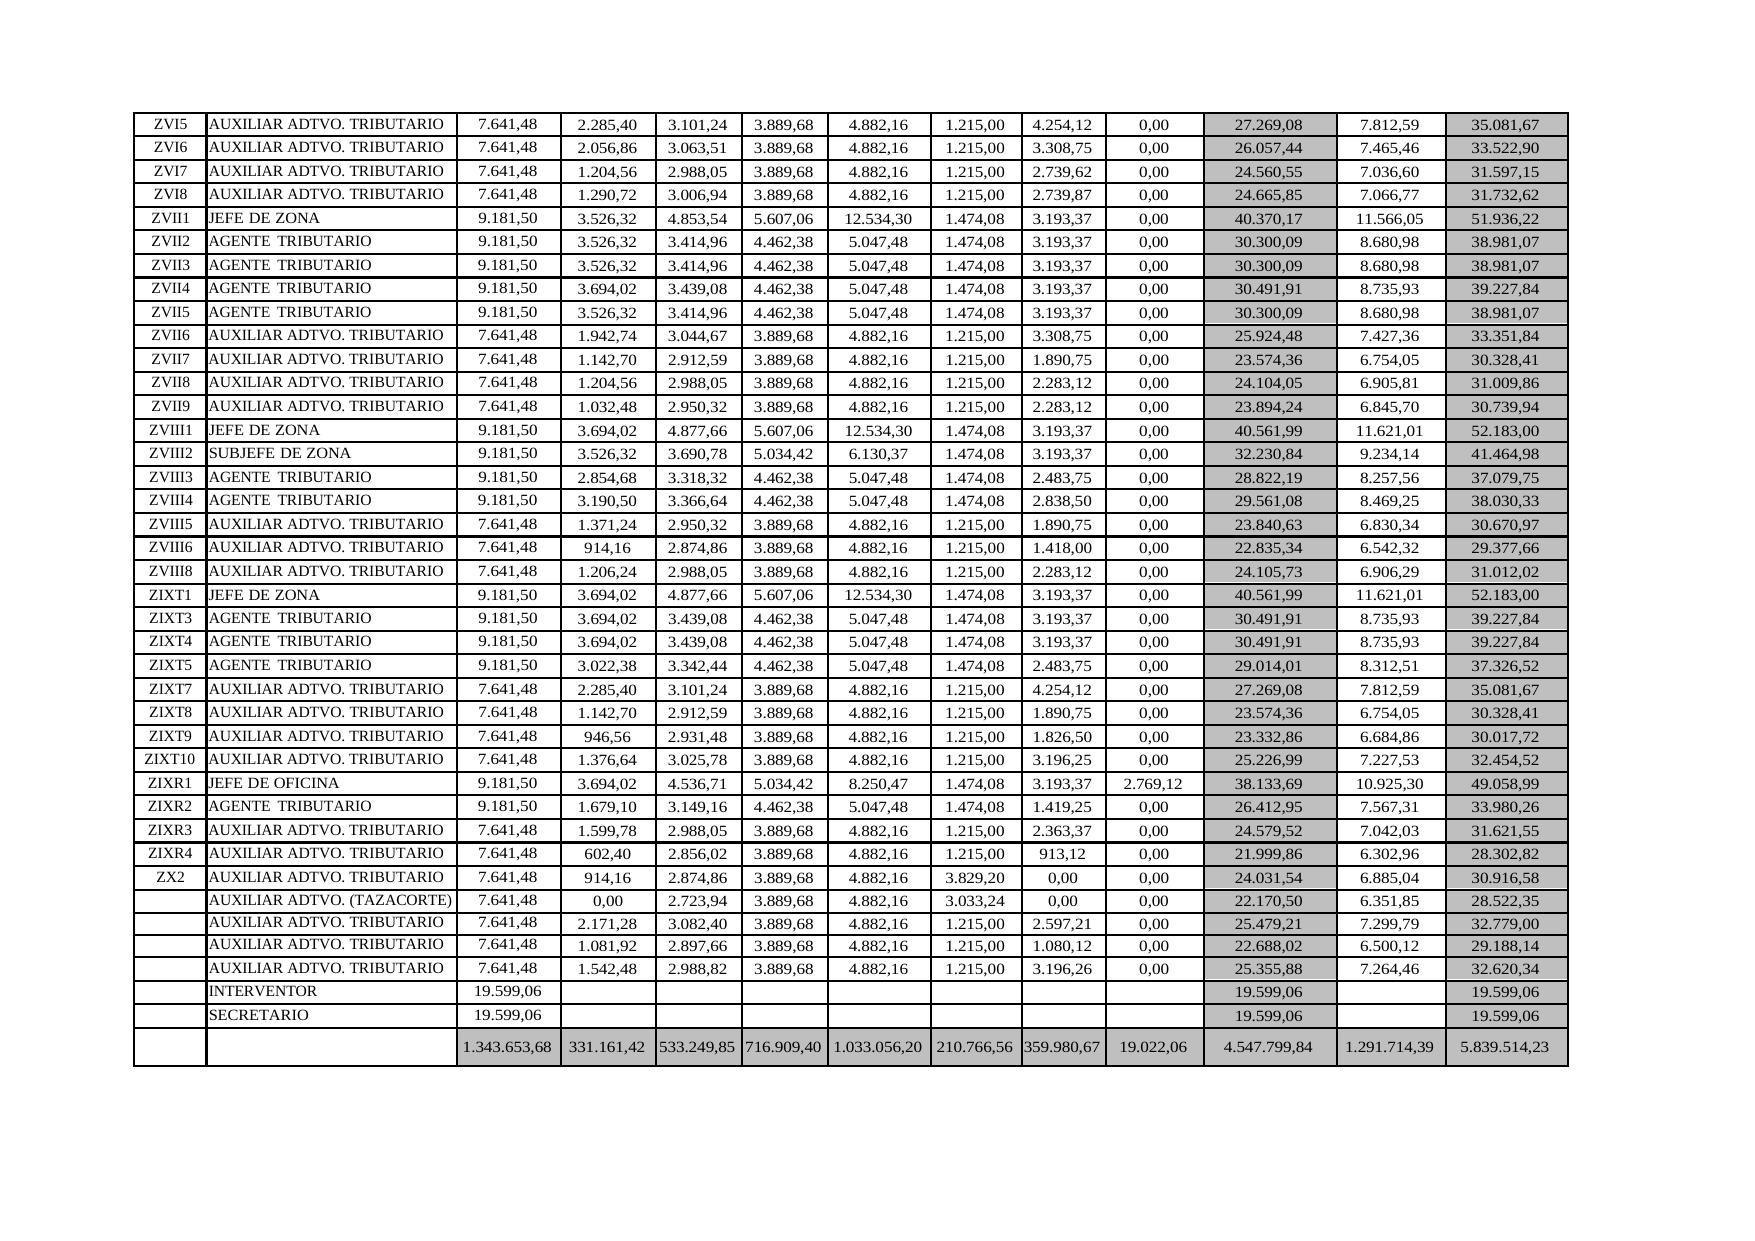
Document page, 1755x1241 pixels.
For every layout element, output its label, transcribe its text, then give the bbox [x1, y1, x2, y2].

table_cell ZVIII5 [135, 514, 205, 535]
table_cell 1.215,00 [932, 184, 1021, 206]
table_cell 5.047,48 [829, 255, 930, 276]
table_cell 3.414,96 [657, 231, 741, 253]
table_cell ZVIII4 [135, 490, 205, 512]
table_cell 7.641,48 [458, 561, 560, 582]
table_cell INTERVENTOR [208, 982, 456, 1003]
table_cell 9.181,50 [458, 279, 560, 300]
table_cell ZIXT10 [135, 749, 205, 771]
table_cell 3.526,32 [562, 231, 655, 253]
table_cell 9.181,50 [458, 231, 560, 253]
table_cell 9.181,50 [458, 443, 560, 465]
table_cell 946,56 [562, 726, 655, 747]
table_cell 32.454,52 [1447, 749, 1567, 771]
table_cell 33.522,90 [1447, 137, 1567, 159]
table_cell 26.057,44 [1205, 137, 1336, 159]
table_cell JEFE DE OFICINA [208, 773, 456, 794]
table_cell 3.889,68 [743, 396, 827, 418]
table_cell 3.190,50 [562, 490, 655, 512]
table_cell 914,16 [562, 538, 655, 559]
table_cell 38.133,69 [1205, 773, 1336, 794]
table_cell 2.283,12 [1023, 561, 1105, 582]
table_cell 30.300,09 [1205, 255, 1336, 276]
table_cell 1.474,08 [932, 302, 1021, 323]
table_cell 25.479,21 [1205, 914, 1336, 934]
table_cell ZVII3 [135, 255, 205, 276]
table_cell 3.889,68 [743, 844, 827, 865]
table_cell 31.009,86 [1447, 373, 1567, 394]
table_cell 3.414,96 [657, 302, 741, 323]
table_cell 7.641,48 [458, 726, 560, 747]
table_cell AUXILIAR ADTVO. TRIBUTARIO [208, 844, 456, 865]
table_cell 29.188,14 [1447, 936, 1567, 956]
table_cell 19.022,06 [1107, 1029, 1203, 1065]
table_cell AUXILIAR ADTVO. TRIBUTARIO [208, 958, 456, 979]
table_cell 24.031,54 [1205, 867, 1336, 888]
table_cell 0,00 [1107, 608, 1203, 629]
table_cell 3.196,26 [1023, 958, 1105, 979]
table_cell [562, 982, 655, 1003]
table_cell 0,00 [1107, 326, 1203, 347]
table_cell 4.462,38 [743, 302, 827, 323]
table_cell AUXILIAR ADTVO. TRIBUTARIO [208, 561, 456, 582]
table_cell 2.363,37 [1023, 820, 1105, 841]
table_cell AGENTE TRIBUTARIO [208, 490, 456, 512]
table_cell 4.882,16 [829, 349, 930, 371]
table_cell 1.890,75 [1023, 702, 1105, 724]
table_cell 3.193,37 [1023, 255, 1105, 276]
table_header 7.812,59 [1338, 114, 1445, 135]
table_cell 0,00 [1107, 936, 1203, 956]
table_cell 3.439,08 [657, 279, 741, 300]
table_cell 3.889,68 [743, 514, 827, 535]
table_cell 9.181,50 [458, 302, 560, 323]
table_cell 1.474,08 [932, 467, 1021, 488]
table_cell 5.607,06 [743, 420, 827, 441]
table_cell AGENTE TRIBUTARIO [208, 302, 456, 323]
table_cell 29.377,66 [1447, 538, 1567, 559]
table_cell 2.171,28 [562, 914, 655, 934]
table_cell 5.047,48 [829, 632, 930, 653]
table_cell 12.534,30 [829, 420, 930, 441]
table_cell 0,00 [1107, 161, 1203, 182]
table_cell AUXILIAR ADTVO. TRIBUTARIO [208, 349, 456, 371]
table_cell 30.328,41 [1447, 349, 1567, 371]
table_cell 12.534,30 [829, 208, 930, 229]
table_cell 1.290,72 [562, 184, 655, 206]
table_cell AGENTE TRIBUTARIO [208, 231, 456, 253]
table_cell 4.882,16 [829, 184, 930, 206]
table_cell 3.889,68 [743, 726, 827, 747]
table_cell [1023, 1005, 1105, 1027]
table_cell 39.227,84 [1447, 608, 1567, 629]
table_cell 0,00 [1107, 891, 1203, 912]
table_cell 1.215,00 [932, 679, 1021, 700]
table_cell 51.936,22 [1447, 208, 1567, 229]
table_cell 31.621,55 [1447, 820, 1567, 841]
table_cell 8.250,47 [829, 773, 930, 794]
table_cell 8.735,93 [1338, 608, 1445, 629]
table_cell JEFE DE ZONA [208, 420, 456, 441]
table_cell 0,00 [1107, 844, 1203, 865]
table_cell 30.491,91 [1205, 279, 1336, 300]
table_cell 38.981,07 [1447, 231, 1567, 253]
table_cell AGENTE TRIBUTARIO [208, 632, 456, 653]
table_cell 1.474,08 [932, 255, 1021, 276]
table_cell 2.897,66 [657, 936, 741, 956]
table_cell 4.882,16 [829, 561, 930, 582]
table_cell 7.427,36 [1338, 326, 1445, 347]
table_cell 1.215,00 [932, 726, 1021, 747]
table_cell 2.950,32 [657, 396, 741, 418]
table_cell 7.641,48 [458, 184, 560, 206]
table_cell 2.283,12 [1023, 373, 1105, 394]
table_cell 37.079,75 [1447, 467, 1567, 488]
table_cell 3.342,44 [657, 655, 741, 677]
table_cell 24.105,73 [1205, 561, 1336, 582]
table_cell 7.641,48 [458, 326, 560, 347]
table_cell [135, 891, 205, 912]
table_cell 1.204,56 [562, 161, 655, 182]
table_cell 1.542,48 [562, 958, 655, 979]
table_cell AUXILIAR ADTVO. TRIBUTARIO [208, 679, 456, 700]
table_cell 5.047,48 [829, 655, 930, 677]
table_cell 4.882,16 [829, 538, 930, 559]
table_cell 9.181,50 [458, 490, 560, 512]
table_cell 1.215,00 [932, 749, 1021, 771]
table_cell AUXILIAR ADTVO. TRIBUTARIO [208, 396, 456, 418]
table_cell AUXILIAR ADTVO. TRIBUTARIO [208, 184, 456, 206]
table_header AUXILIAR ADTVO. TRIBUTARIO [208, 114, 456, 135]
table_cell 3.193,37 [1023, 231, 1105, 253]
table_cell 3.193,37 [1023, 632, 1105, 653]
table_cell 31.012,02 [1447, 561, 1567, 582]
table_cell 21.999,86 [1205, 844, 1336, 865]
table_cell 6.885,04 [1338, 867, 1445, 888]
table_cell ZVII7 [135, 349, 205, 371]
table_cell 49.058,99 [1447, 773, 1567, 794]
table_cell 3.889,68 [743, 161, 827, 182]
table_cell 3.889,68 [743, 349, 827, 371]
table_cell 3.889,68 [743, 936, 827, 956]
table_cell 1.215,00 [932, 373, 1021, 394]
table_cell 32.620,34 [1447, 958, 1567, 979]
table_cell 9.181,50 [458, 773, 560, 794]
table_cell 2.838,50 [1023, 490, 1105, 512]
table_cell 3.889,68 [743, 679, 827, 700]
table_cell 914,16 [562, 867, 655, 888]
table_cell 0,00 [1107, 373, 1203, 394]
table_cell 4.536,71 [657, 773, 741, 794]
table_cell 3.526,32 [562, 443, 655, 465]
table_cell 25.924,48 [1205, 326, 1336, 347]
table_cell 52.183,00 [1447, 420, 1567, 441]
table_cell 2.739,62 [1023, 161, 1105, 182]
table_cell 7.066,77 [1338, 184, 1445, 206]
table_cell 7.641,48 [458, 820, 560, 841]
table_cell 3.889,68 [743, 914, 827, 934]
table_cell 3.694,02 [562, 279, 655, 300]
table_cell 23.332,86 [1205, 726, 1336, 747]
table_cell 19.599,06 [1447, 1005, 1567, 1027]
table_cell 0,00 [1107, 184, 1203, 206]
table_cell 0,00 [1107, 867, 1203, 888]
table_cell 3.006,94 [657, 184, 741, 206]
table_cell 3.694,02 [562, 420, 655, 441]
table_cell 41.464,98 [1447, 443, 1567, 465]
table_cell 4.882,16 [829, 958, 930, 979]
table_cell 1.474,08 [932, 796, 1021, 818]
table_cell 1.215,00 [932, 161, 1021, 182]
table_cell ZIXT5 [135, 655, 205, 677]
table_cell 331.161,42 [562, 1029, 655, 1065]
table_cell 4.462,38 [743, 279, 827, 300]
table_cell 9.181,50 [458, 255, 560, 276]
table_cell 7.264,46 [1338, 958, 1445, 979]
table_cell 7.641,48 [458, 936, 560, 956]
table_cell AUXILIAR ADTVO. TRIBUTARIO [208, 373, 456, 394]
table_cell 1.215,00 [932, 702, 1021, 724]
table_header 0,00 [1107, 114, 1203, 135]
table_cell 11.566,05 [1338, 208, 1445, 229]
table_cell 6.906,29 [1338, 561, 1445, 582]
table_cell 1.376,64 [562, 749, 655, 771]
table_cell 22.688,02 [1205, 936, 1336, 956]
table_cell 26.412,95 [1205, 796, 1336, 818]
table_cell 0,00 [1107, 443, 1203, 465]
table_cell 1.291.714,39 [1338, 1029, 1445, 1065]
table_cell 8.735,93 [1338, 279, 1445, 300]
table_cell 30.300,09 [1205, 302, 1336, 323]
table_cell 7.641,48 [458, 844, 560, 865]
table_cell 3.082,40 [657, 914, 741, 934]
table_cell 1.890,75 [1023, 514, 1105, 535]
table_cell 5.047,48 [829, 796, 930, 818]
table_cell 3.889,68 [743, 561, 827, 582]
table_cell ZIXT4 [135, 632, 205, 653]
table_cell 4.462,38 [743, 655, 827, 677]
table_cell 6.302,96 [1338, 844, 1445, 865]
table_cell 35.081,67 [1447, 679, 1567, 700]
table_cell 0,00 [1107, 561, 1203, 582]
table_cell 3.889,68 [743, 373, 827, 394]
table_cell 5.047,48 [829, 302, 930, 323]
table_cell 0,00 [1107, 726, 1203, 747]
table_cell 0,00 [562, 891, 655, 912]
table_cell 1.474,08 [932, 773, 1021, 794]
table_cell 8.680,98 [1338, 302, 1445, 323]
table_cell 3.149,16 [657, 796, 741, 818]
table_cell 1.215,00 [932, 396, 1021, 418]
table_header 3.889,68 [743, 114, 827, 135]
table_cell AUXILIAR ADTVO. (TAZACORTE) [208, 891, 456, 912]
table_cell 0,00 [1107, 279, 1203, 300]
table_cell 2.988,05 [657, 561, 741, 582]
table_cell 6.845,70 [1338, 396, 1445, 418]
table_cell ZVII6 [135, 326, 205, 347]
table_cell 32.230,84 [1205, 443, 1336, 465]
table_cell 6.754,05 [1338, 702, 1445, 724]
table_cell 4.462,38 [743, 632, 827, 653]
table_cell AUXILIAR ADTVO. TRIBUTARIO [208, 514, 456, 535]
table_cell 4.877,66 [657, 420, 741, 441]
table_cell 28.302,82 [1447, 844, 1567, 865]
table_cell 4.882,16 [829, 914, 930, 934]
table_cell 40.370,17 [1205, 208, 1336, 229]
table_cell 0,00 [1107, 349, 1203, 371]
table_cell 3.439,08 [657, 632, 741, 653]
table_cell [932, 982, 1021, 1003]
table_cell 7.641,48 [458, 161, 560, 182]
table_cell 5.047,48 [829, 608, 930, 629]
table_cell ZIXT8 [135, 702, 205, 724]
table_cell 3.889,68 [743, 820, 827, 841]
table_cell 8.680,98 [1338, 255, 1445, 276]
table_cell 0,00 [1107, 538, 1203, 559]
table_cell 7.042,03 [1338, 820, 1445, 841]
table_cell 0,00 [1107, 514, 1203, 535]
table_cell 0,00 [1107, 396, 1203, 418]
table_cell 4.462,38 [743, 490, 827, 512]
table_cell 1.474,08 [932, 420, 1021, 441]
table_cell ZIXR3 [135, 820, 205, 841]
table_cell 52.183,00 [1447, 585, 1567, 606]
table_cell 5.607,06 [743, 585, 827, 606]
table_cell 1.215,00 [932, 561, 1021, 582]
table_cell 1.215,00 [932, 538, 1021, 559]
table_cell AGENTE TRIBUTARIO [208, 255, 456, 276]
table_cell 8.257,56 [1338, 467, 1445, 488]
table_cell 4.882,16 [829, 936, 930, 956]
table_cell 3.439,08 [657, 608, 741, 629]
table_cell 2.285,40 [562, 679, 655, 700]
table_cell 7.641,48 [458, 373, 560, 394]
table_cell 9.181,50 [458, 632, 560, 653]
table_cell 28.822,19 [1205, 467, 1336, 488]
table_cell 913,12 [1023, 844, 1105, 865]
table_cell JEFE DE ZONA [208, 585, 456, 606]
table_cell 1.371,24 [562, 514, 655, 535]
table_cell 7.812,59 [1338, 679, 1445, 700]
table_cell 30.916,58 [1447, 867, 1567, 888]
table_cell 3.193,37 [1023, 585, 1105, 606]
table_cell ZIXT1 [135, 585, 205, 606]
table_cell 3.889,68 [743, 326, 827, 347]
table_header 7.641,48 [458, 114, 560, 135]
table_cell [562, 1005, 655, 1027]
table_cell 2.056,86 [562, 137, 655, 159]
table_cell 1.033.056,20 [829, 1029, 930, 1065]
table_cell 0,00 [1107, 585, 1203, 606]
table_cell 2.988,82 [657, 958, 741, 979]
table_cell ZVI6 [135, 137, 205, 159]
table_cell AUXILIAR ADTVO. TRIBUTARIO [208, 820, 456, 841]
table_cell 2.874,86 [657, 867, 741, 888]
table_cell 7.641,48 [458, 679, 560, 700]
table_cell 2.769,12 [1107, 773, 1203, 794]
table_cell ZVII1 [135, 208, 205, 229]
table_cell 2.950,32 [657, 514, 741, 535]
table_cell ZVIII8 [135, 561, 205, 582]
table_cell 1.679,10 [562, 796, 655, 818]
table_cell 7.641,48 [458, 396, 560, 418]
table_cell 602,40 [562, 844, 655, 865]
table_cell 1.142,70 [562, 702, 655, 724]
table_cell 0,00 [1107, 702, 1203, 724]
table_cell 3.889,68 [743, 184, 827, 206]
table_cell 7.641,48 [458, 749, 560, 771]
table_cell 3.193,37 [1023, 773, 1105, 794]
table_cell AGENTE TRIBUTARIO [208, 279, 456, 300]
table_cell 4.882,16 [829, 161, 930, 182]
table_cell 1.474,08 [932, 655, 1021, 677]
table_cell 2.912,59 [657, 702, 741, 724]
table_cell 39.227,84 [1447, 632, 1567, 653]
table_cell 3.101,24 [657, 679, 741, 700]
table_cell AUXILIAR ADTVO. TRIBUTARIO [208, 749, 456, 771]
table_cell 4.877,66 [657, 585, 741, 606]
table_cell 2.739,87 [1023, 184, 1105, 206]
table_cell [135, 1029, 205, 1065]
table_cell 2.988,05 [657, 373, 741, 394]
table_cell AUXILIAR ADTVO. TRIBUTARIO [208, 936, 456, 956]
table_cell 1.599,78 [562, 820, 655, 841]
table_cell 1.890,75 [1023, 349, 1105, 371]
table_cell 4.462,38 [743, 231, 827, 253]
table_cell 3.526,32 [562, 208, 655, 229]
table_cell 25.355,88 [1205, 958, 1336, 979]
table_cell 4.882,16 [829, 514, 930, 535]
table_cell 7.299,79 [1338, 914, 1445, 934]
table_cell 0,00 [1107, 655, 1203, 677]
table_cell 9.181,50 [458, 420, 560, 441]
table_cell 359.980,67 [1023, 1029, 1105, 1065]
table_cell 3.193,37 [1023, 302, 1105, 323]
table_cell 24.579,52 [1205, 820, 1336, 841]
table_cell AUXILIAR ADTVO. TRIBUTARIO [208, 702, 456, 724]
table_cell 1.215,00 [932, 914, 1021, 934]
table_cell 3.025,78 [657, 749, 741, 771]
table_cell 4.882,16 [829, 749, 930, 771]
table_cell [1107, 982, 1203, 1003]
table_cell 0,00 [1107, 632, 1203, 653]
table_cell 1.826,50 [1023, 726, 1105, 747]
table_cell 1.474,08 [932, 490, 1021, 512]
table_cell 1.343.653,68 [458, 1029, 560, 1065]
table_cell 7.641,48 [458, 891, 560, 912]
table_cell 1.215,00 [932, 958, 1021, 979]
table_cell 11.621,01 [1338, 585, 1445, 606]
table_cell 5.047,48 [829, 231, 930, 253]
table_cell 23.894,24 [1205, 396, 1336, 418]
table_header 3.101,24 [657, 114, 741, 135]
table_cell 38.981,07 [1447, 255, 1567, 276]
table_cell 4.853,54 [657, 208, 741, 229]
table_cell 24.665,85 [1205, 184, 1336, 206]
table_cell 6.500,12 [1338, 936, 1445, 956]
table_cell 1.215,00 [932, 514, 1021, 535]
table_header 35.081,67 [1447, 114, 1567, 135]
table_cell 2.597,21 [1023, 914, 1105, 934]
table_cell 7.641,48 [458, 538, 560, 559]
table_cell [135, 982, 205, 1003]
table_cell 0,00 [1107, 467, 1203, 488]
table_cell 3.366,64 [657, 490, 741, 512]
table_cell 2.988,05 [657, 161, 741, 182]
table_cell 3.414,96 [657, 255, 741, 276]
table_cell [657, 1005, 741, 1027]
table_cell 30.491,91 [1205, 608, 1336, 629]
table_cell ZIXR2 [135, 796, 205, 818]
table_cell 27.269,08 [1205, 679, 1336, 700]
table_cell 8.680,98 [1338, 231, 1445, 253]
table_cell [135, 958, 205, 979]
table_cell ZIXT7 [135, 679, 205, 700]
table_cell 1.419,25 [1023, 796, 1105, 818]
table_cell 24.560,55 [1205, 161, 1336, 182]
table_cell AUXILIAR ADTVO. TRIBUTARIO [208, 326, 456, 347]
table_cell 33.980,26 [1447, 796, 1567, 818]
table_cell 4.882,16 [829, 373, 930, 394]
table_cell ZIXR4 [135, 844, 205, 865]
table_cell 10.925,30 [1338, 773, 1445, 794]
table_cell 1.081,92 [562, 936, 655, 956]
table_cell ZVIII3 [135, 467, 205, 488]
table_cell 7.227,53 [1338, 749, 1445, 771]
table_header 2.285,40 [562, 114, 655, 135]
table_header 1.215,00 [932, 114, 1021, 135]
table_cell 4.462,38 [743, 467, 827, 488]
table_cell 12.534,30 [829, 585, 930, 606]
table_cell 29.561,08 [1205, 490, 1336, 512]
table_cell 6.542,32 [1338, 538, 1445, 559]
table_cell AUXILIAR ADTVO. TRIBUTARIO [208, 538, 456, 559]
table_cell [829, 1005, 930, 1027]
table_cell 1.215,00 [932, 137, 1021, 159]
table_header 27.269,08 [1205, 114, 1336, 135]
table_cell 4.462,38 [743, 608, 827, 629]
table_cell 7.641,48 [458, 867, 560, 888]
table_cell 0,00 [1107, 231, 1203, 253]
table_cell ZVII4 [135, 279, 205, 300]
table_cell [208, 1029, 456, 1065]
table_cell 6.130,37 [829, 443, 930, 465]
table_cell 9.181,50 [458, 208, 560, 229]
table_cell 4.547.799,84 [1205, 1029, 1336, 1065]
table_cell 1.215,00 [932, 349, 1021, 371]
table_cell [135, 914, 205, 934]
table_cell AUXILIAR ADTVO. TRIBUTARIO [208, 161, 456, 182]
table_cell AGENTE TRIBUTARIO [208, 796, 456, 818]
table_cell 4.882,16 [829, 820, 930, 841]
table_cell ZVIII1 [135, 420, 205, 441]
table_cell 9.181,50 [458, 655, 560, 677]
table_cell 2.931,48 [657, 726, 741, 747]
table_cell 533.249,85 [657, 1029, 741, 1065]
table_cell 37.326,52 [1447, 655, 1567, 677]
table_cell ZVIII6 [135, 538, 205, 559]
table_cell 30.670,97 [1447, 514, 1567, 535]
table_cell AGENTE TRIBUTARIO [208, 608, 456, 629]
table_cell 22.835,34 [1205, 538, 1336, 559]
table_cell ZVIII2 [135, 443, 205, 465]
table_cell 5.047,48 [829, 279, 930, 300]
table_cell 24.104,05 [1205, 373, 1336, 394]
table_cell 7.567,31 [1338, 796, 1445, 818]
table_cell 30.300,09 [1205, 231, 1336, 253]
table_cell 2.283,12 [1023, 396, 1105, 418]
table_cell 716.909,40 [743, 1029, 827, 1065]
table_cell [1107, 1005, 1203, 1027]
table_cell ZIXT3 [135, 608, 205, 629]
table_cell [135, 936, 205, 956]
table_cell 28.522,35 [1447, 891, 1567, 912]
table_cell 40.561,99 [1205, 420, 1336, 441]
table_cell 8.312,51 [1338, 655, 1445, 677]
table_cell SECRETARIO [208, 1005, 456, 1027]
table_cell 3.889,68 [743, 891, 827, 912]
table_cell 0,00 [1107, 958, 1203, 979]
table_cell 1.418,00 [1023, 538, 1105, 559]
table_cell 2.988,05 [657, 820, 741, 841]
table_cell 8.469,25 [1338, 490, 1445, 512]
table_cell 2.854,68 [562, 467, 655, 488]
table_cell 25.226,99 [1205, 749, 1336, 771]
table_cell 3.694,02 [562, 632, 655, 653]
table_cell 29.014,01 [1205, 655, 1336, 677]
table_cell 3.063,51 [657, 137, 741, 159]
table_cell 2.912,59 [657, 349, 741, 371]
table_cell 7.641,48 [458, 914, 560, 934]
table_cell 0,00 [1023, 891, 1105, 912]
table_cell 19.599,06 [1205, 1005, 1336, 1027]
table_cell 2.723,94 [657, 891, 741, 912]
table_header 4.882,16 [829, 114, 930, 135]
table_cell ZVII5 [135, 302, 205, 323]
table_cell 4.882,16 [829, 326, 930, 347]
table_cell 11.621,01 [1338, 420, 1445, 441]
table_cell 4.882,16 [829, 844, 930, 865]
table_cell 1.474,08 [932, 279, 1021, 300]
table_cell 3.193,37 [1023, 420, 1105, 441]
table_header 4.254,12 [1023, 114, 1105, 135]
table_cell 1.474,08 [932, 632, 1021, 653]
table_cell ZVI7 [135, 161, 205, 182]
table_cell 4.882,16 [829, 891, 930, 912]
table_cell 9.181,50 [458, 608, 560, 629]
table_cell 1.474,08 [932, 585, 1021, 606]
table_cell 0,00 [1107, 490, 1203, 512]
table_cell 6.905,81 [1338, 373, 1445, 394]
table_cell 2.483,75 [1023, 655, 1105, 677]
table_cell 3.022,38 [562, 655, 655, 677]
table_cell 6.351,85 [1338, 891, 1445, 912]
table_cell 0,00 [1107, 914, 1203, 934]
table_cell 30.017,72 [1447, 726, 1567, 747]
table_cell 4.462,38 [743, 255, 827, 276]
table_cell 3.889,68 [743, 867, 827, 888]
table_cell 0,00 [1107, 679, 1203, 700]
table_cell 33.351,84 [1447, 326, 1567, 347]
table_cell 8.735,93 [1338, 632, 1445, 653]
table_cell 3.889,68 [743, 702, 827, 724]
table_cell ZVII2 [135, 231, 205, 253]
table_cell [932, 1005, 1021, 1027]
table_cell 22.170,50 [1205, 891, 1336, 912]
table_cell ZVII8 [135, 373, 205, 394]
table_cell 9.234,14 [1338, 443, 1445, 465]
table_cell 3.829,20 [932, 867, 1021, 888]
table_cell 40.561,99 [1205, 585, 1336, 606]
table_cell 1.032,48 [562, 396, 655, 418]
table_cell 3.193,37 [1023, 443, 1105, 465]
table_cell [1338, 1005, 1445, 1027]
table_cell 30.328,41 [1447, 702, 1567, 724]
table_cell 4.462,38 [743, 796, 827, 818]
table_cell 1.215,00 [932, 820, 1021, 841]
table_cell 0,00 [1107, 749, 1203, 771]
table_cell 30.491,91 [1205, 632, 1336, 653]
table_cell 1.215,00 [932, 844, 1021, 865]
table_cell 3.318,32 [657, 467, 741, 488]
table_cell ZX2 [135, 867, 205, 888]
table_cell 0,00 [1107, 420, 1203, 441]
table_cell 39.227,84 [1447, 279, 1567, 300]
table_cell 3.193,37 [1023, 208, 1105, 229]
table_cell 3.526,32 [562, 302, 655, 323]
table_cell 1.474,08 [932, 608, 1021, 629]
table_cell AUXILIAR ADTVO. TRIBUTARIO [208, 137, 456, 159]
table_cell 23.574,36 [1205, 702, 1336, 724]
table_cell ZVII9 [135, 396, 205, 418]
table_cell 3.526,32 [562, 255, 655, 276]
table_cell [1338, 982, 1445, 1003]
table_cell 1.942,74 [562, 326, 655, 347]
table_cell 1.142,70 [562, 349, 655, 371]
table_cell 4.882,16 [829, 702, 930, 724]
table_cell 9.181,50 [458, 467, 560, 488]
table_cell 6.684,86 [1338, 726, 1445, 747]
table_cell AUXILIAR ADTVO. TRIBUTARIO [208, 726, 456, 747]
table_cell 3.690,78 [657, 443, 741, 465]
table_cell 3.889,68 [743, 538, 827, 559]
table_cell 3.193,37 [1023, 279, 1105, 300]
table_cell 9.181,50 [458, 585, 560, 606]
table_cell [743, 982, 827, 1003]
table_cell 1.215,00 [932, 326, 1021, 347]
table_cell JEFE DE ZONA [208, 208, 456, 229]
table_cell 7.641,48 [458, 514, 560, 535]
table_cell 31.732,62 [1447, 184, 1567, 206]
table_cell 32.779,00 [1447, 914, 1567, 934]
table_cell 7.465,46 [1338, 137, 1445, 159]
table_cell 38.030,33 [1447, 490, 1567, 512]
table_cell 1.474,08 [932, 231, 1021, 253]
table_cell 3.694,02 [562, 608, 655, 629]
table_cell AUXILIAR ADTVO. TRIBUTARIO [208, 867, 456, 888]
table_cell AUXILIAR ADTVO. TRIBUTARIO [208, 914, 456, 934]
table_cell 0,00 [1107, 137, 1203, 159]
table_cell 1.206,24 [562, 561, 655, 582]
table_cell 1.204,56 [562, 373, 655, 394]
table_cell [657, 982, 741, 1003]
table_cell ZVI8 [135, 184, 205, 206]
table_cell 7.641,48 [458, 958, 560, 979]
table_cell 3.308,75 [1023, 326, 1105, 347]
table_cell 19.599,06 [1447, 982, 1567, 1003]
table_cell 4.882,16 [829, 867, 930, 888]
table_cell 1.215,00 [932, 936, 1021, 956]
table_cell 1.080,12 [1023, 936, 1105, 956]
table_cell 210.766,56 [932, 1029, 1021, 1065]
table_cell 3.889,68 [743, 749, 827, 771]
table_cell 7.641,48 [458, 137, 560, 159]
table_cell [829, 982, 930, 1003]
table_cell 1.474,08 [932, 208, 1021, 229]
table_cell 5.047,48 [829, 490, 930, 512]
table_cell 7.641,48 [458, 702, 560, 724]
table_cell 5.607,06 [743, 208, 827, 229]
table_cell AGENTE TRIBUTARIO [208, 655, 456, 677]
table_cell 0,00 [1107, 255, 1203, 276]
table_cell 5.839.514,23 [1447, 1029, 1567, 1065]
table_cell [1023, 982, 1105, 1003]
table_cell 3.889,68 [743, 137, 827, 159]
table_cell 9.181,50 [458, 796, 560, 818]
table_cell 0,00 [1107, 796, 1203, 818]
table_cell 3.196,25 [1023, 749, 1105, 771]
table_cell 3.694,02 [562, 773, 655, 794]
table_cell 19.599,06 [1205, 982, 1336, 1003]
table_cell 4.882,16 [829, 726, 930, 747]
table_cell 2.856,02 [657, 844, 741, 865]
table_cell 38.981,07 [1447, 302, 1567, 323]
table_cell 3.694,02 [562, 585, 655, 606]
table_cell 0,00 [1107, 302, 1203, 323]
table_cell 30.739,94 [1447, 396, 1567, 418]
table_cell 3.889,68 [743, 958, 827, 979]
table_cell 5.034,42 [743, 773, 827, 794]
table_cell SUBJEFE DE ZONA [208, 443, 456, 465]
table_cell [135, 1005, 205, 1027]
table_cell 4.882,16 [829, 137, 930, 159]
table_cell 5.034,42 [743, 443, 827, 465]
table_cell 4.882,16 [829, 679, 930, 700]
table_cell ZIXR1 [135, 773, 205, 794]
table_header ZVI5 [135, 114, 205, 135]
table_cell 5.047,48 [829, 467, 930, 488]
table_cell 19.599,06 [458, 1005, 560, 1027]
table_cell 19.599,06 [458, 982, 560, 1003]
table_cell 4.882,16 [829, 396, 930, 418]
table_cell 3.044,67 [657, 326, 741, 347]
table_cell 6.754,05 [1338, 349, 1445, 371]
table_cell [743, 1005, 827, 1027]
table_cell ZIXT9 [135, 726, 205, 747]
table_cell 23.840,63 [1205, 514, 1336, 535]
table_cell 31.597,15 [1447, 161, 1567, 182]
table_cell 23.574,36 [1205, 349, 1336, 371]
table_cell 0,00 [1023, 867, 1105, 888]
table_cell 0,00 [1107, 208, 1203, 229]
table_cell AGENTE TRIBUTARIO [208, 467, 456, 488]
table_cell 2.483,75 [1023, 467, 1105, 488]
table_cell 1.474,08 [932, 443, 1021, 465]
table_cell 3.033,24 [932, 891, 1021, 912]
table_cell 7.036,60 [1338, 161, 1445, 182]
table_cell 0,00 [1107, 820, 1203, 841]
table_cell 6.830,34 [1338, 514, 1445, 535]
table_cell 2.874,86 [657, 538, 741, 559]
table_cell 7.641,48 [458, 349, 560, 371]
table_cell 3.308,75 [1023, 137, 1105, 159]
table_cell 3.193,37 [1023, 608, 1105, 629]
table_cell 4.254,12 [1023, 679, 1105, 700]
